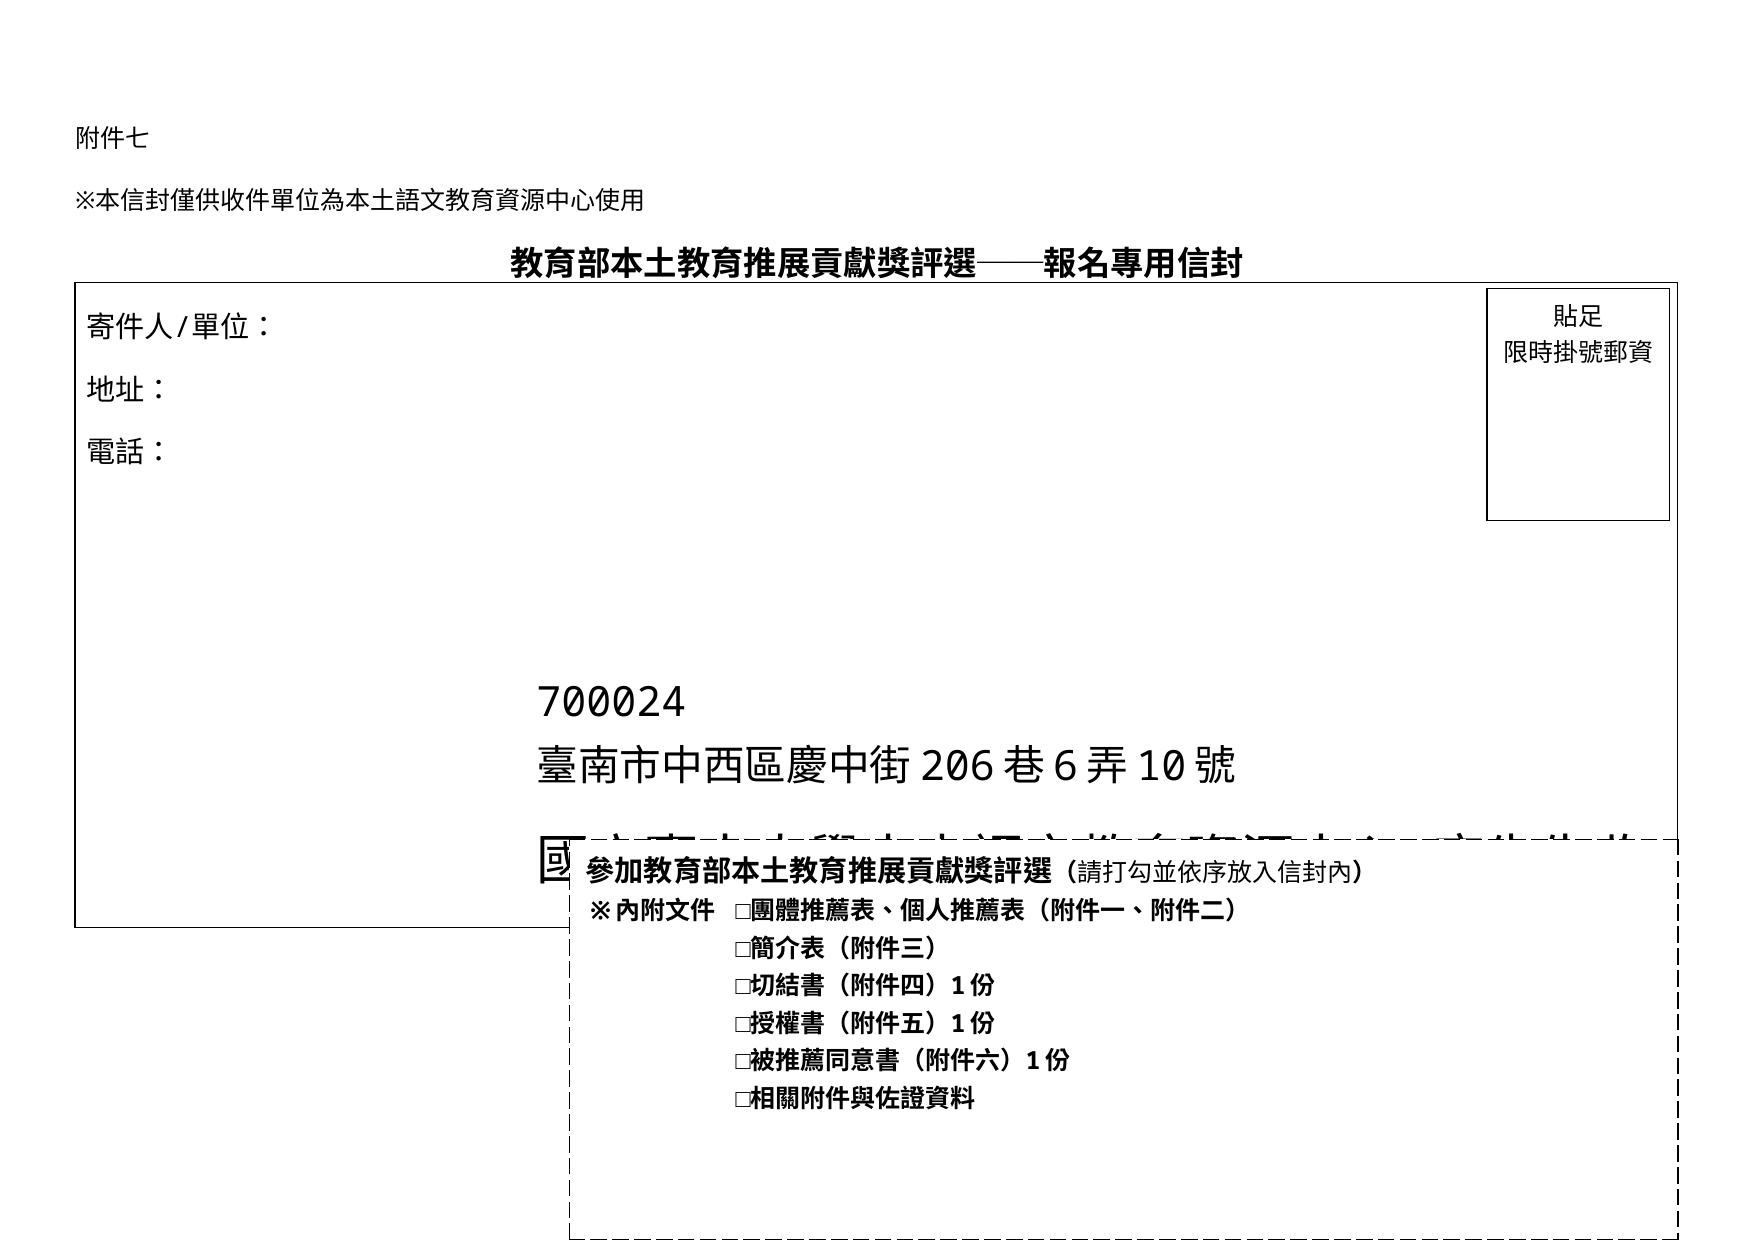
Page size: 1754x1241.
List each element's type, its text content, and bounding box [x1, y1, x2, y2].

text 教育部本土教育推展貢獻獎評選──報名專用信封 [75, 220, 1679, 282]
text □切結書（附件四）1份 [585, 964, 1662, 1002]
text □簡介表（附件三） [585, 927, 1662, 964]
text □授權書（附件五）1份 [585, 1002, 1662, 1039]
table_header 寄件人/單位： 地址： 電話： 700024 臺南市中西區慶中街206巷6弄10號 國立臺南大學本土語文教育資源中心 唐先生收 [76, 283, 1677, 927]
text 附件七 [75, 95, 1679, 157]
text ※本信封僅供收件單位為本土語文教育資源中心使用 [75, 157, 1679, 220]
text ※內附文件 □團體推薦表、個人推薦表（附件一、附件二） [585, 889, 1662, 927]
text □相關附件與佐證資料 [585, 1077, 1662, 1114]
text 參加教育部本土教育推展貢獻獎評選（請打勾並依序放入信封內） [585, 848, 1662, 889]
text □被推薦同意書（附件六）1份 [585, 1039, 1662, 1077]
